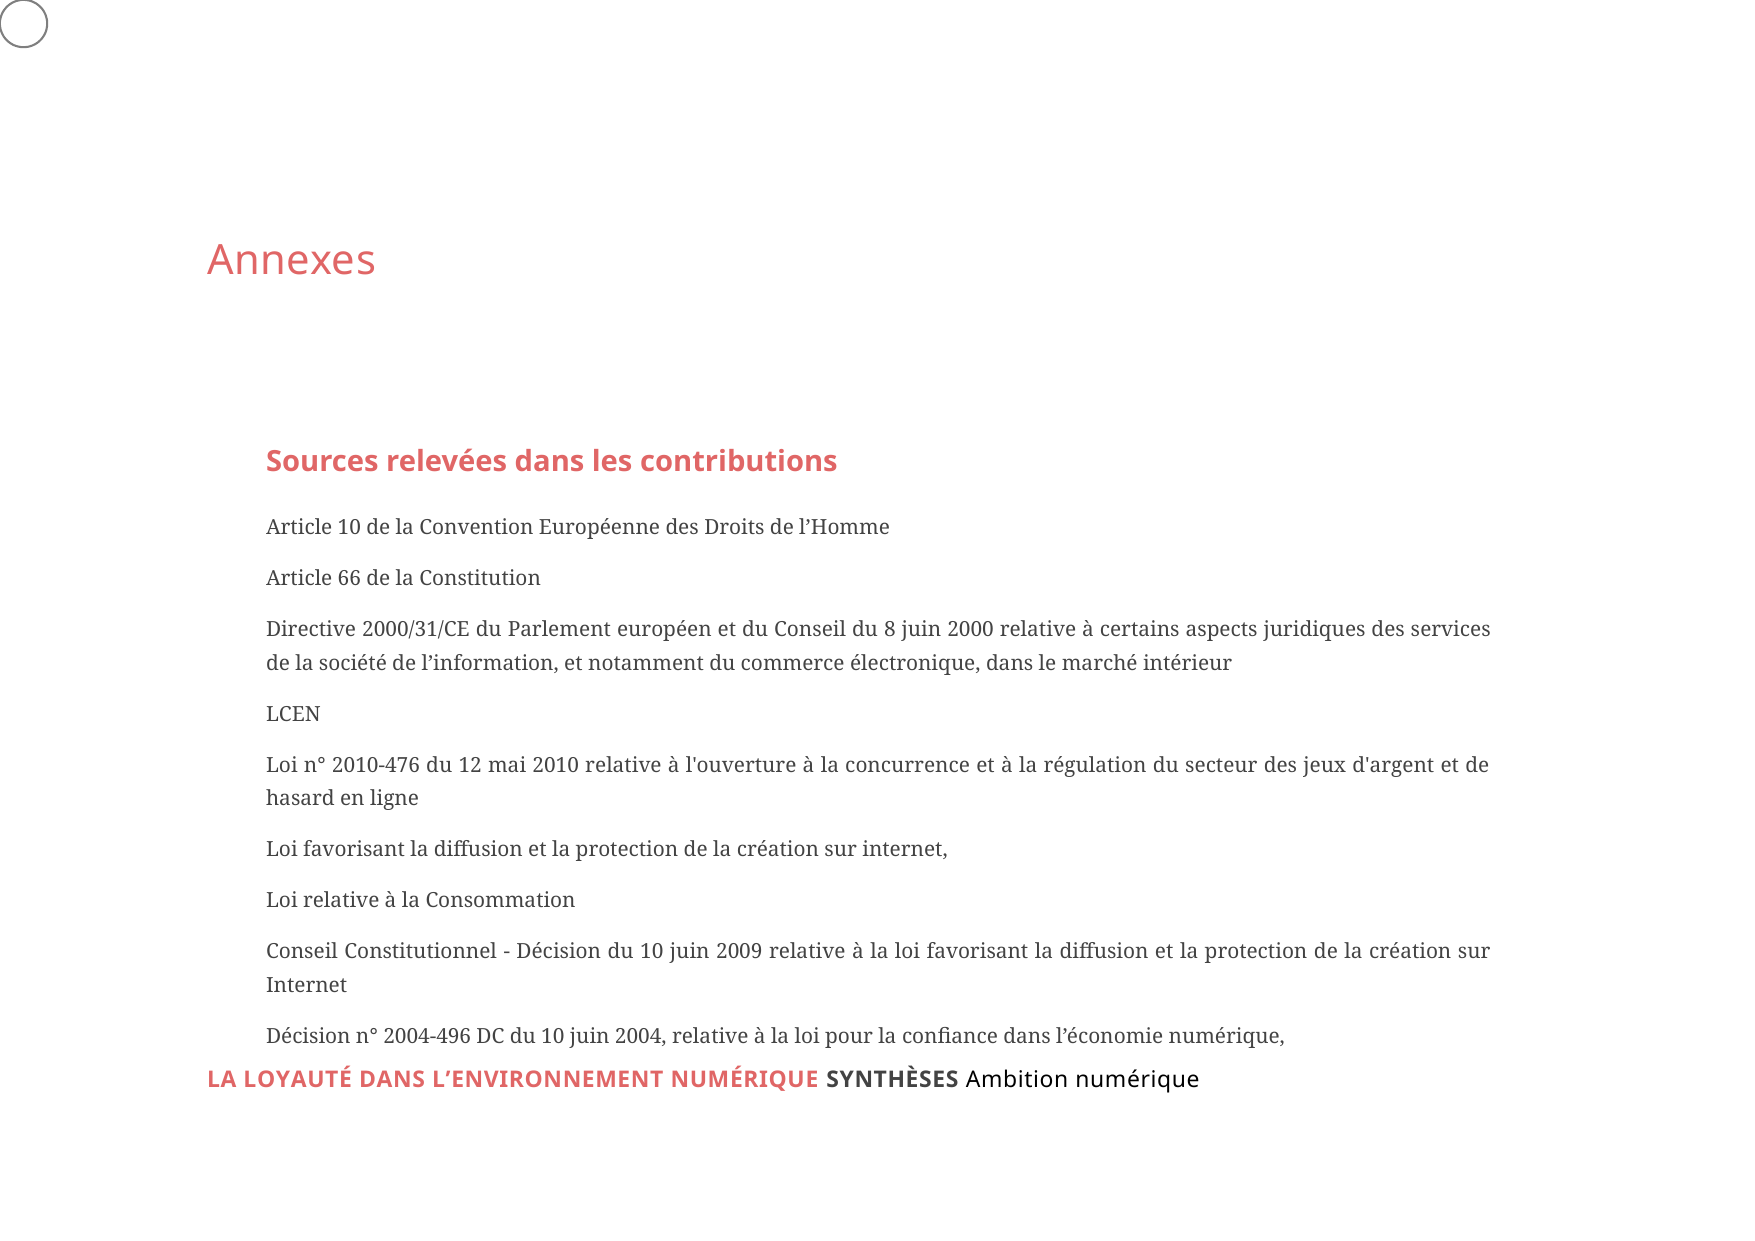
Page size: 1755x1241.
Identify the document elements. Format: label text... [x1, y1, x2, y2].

text Loi favorisant la diffusion et la protection de la création sur internet, [266, 830, 1492, 863]
text Sources relevées dans les contributions [266, 443, 1492, 478]
text Directive 2000/31/CE du Parlement européen et du Conseil du 8 juin 2000 relative à certains aspects juridiques des services de la société de l’information, et notamment du commerce électronique, dans le marché intérieur [266, 610, 1492, 677]
text Annexes [207, 230, 1547, 287]
text Article 10 de la Convention Européenne des Droits de l’Homme [266, 508, 1492, 541]
text Décision n° 2004-496 DC du 10 juin 2004, relative à la loi pour la confiance dans l’économie numérique, [266, 1016, 1492, 1050]
text Article 66 de la Constitution [266, 559, 1492, 592]
text Conseil Constitutionnel - Décision du 10 juin 2009 relative à la loi favorisant la diffusion et la protection de la création sur Internet [266, 932, 1492, 999]
text Loi n° 2010-476 du 12 mai 2010 relative à l'ouverture à la concurrence et à la régulation du secteur des jeux d'argent et de hasard en ligne [266, 746, 1492, 812]
text Loi relative à la Consommation [266, 881, 1492, 914]
text LCEN [266, 694, 1492, 728]
